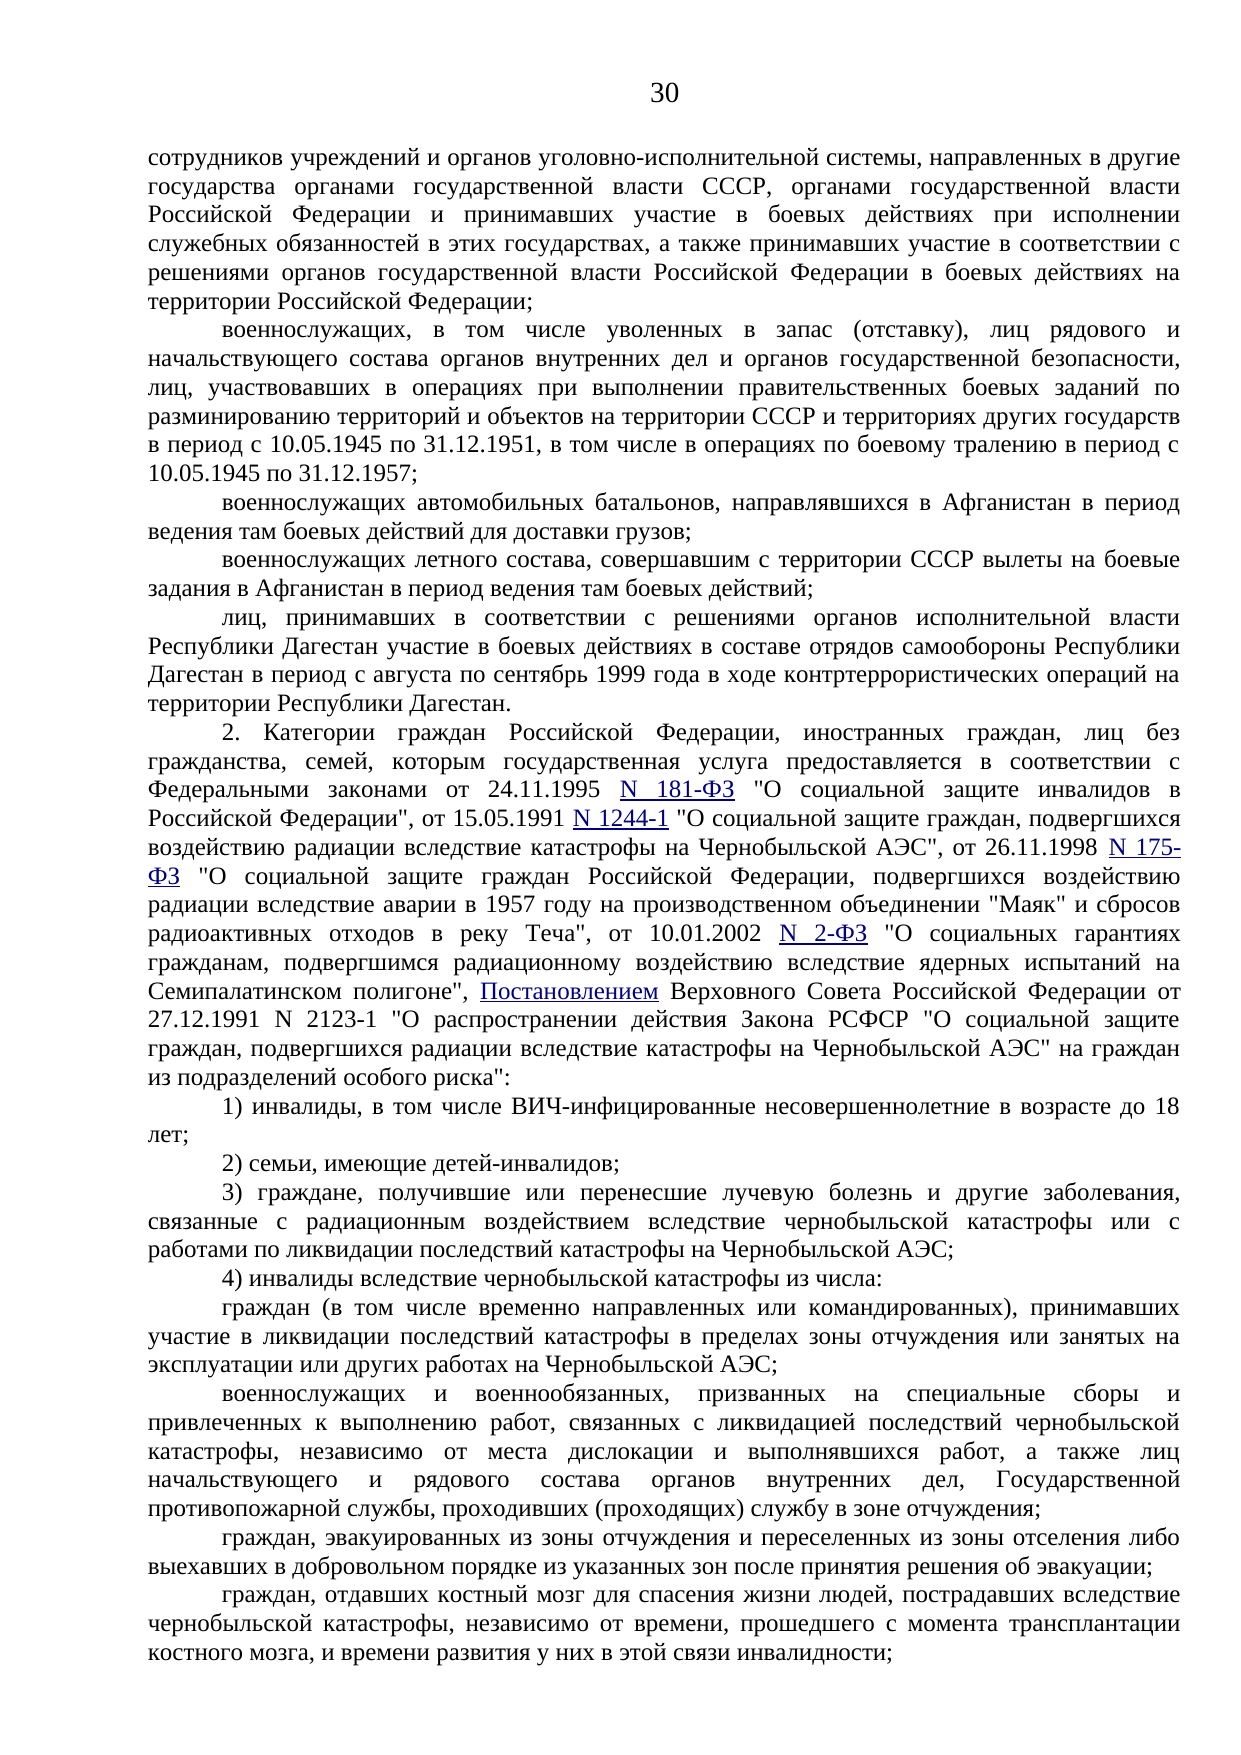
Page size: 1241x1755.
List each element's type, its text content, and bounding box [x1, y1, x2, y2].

text 3) граждане, получившие или перенесшие лучевую болезнь и другие заболевания, связанные с радиационным воздействием вследствие чернобыльской катастрофы или с работами по ликвидации последствий катастрофы на Чернобыльской АЭС; [148, 1177, 1181, 1263]
text военнослужащих, в том числе уволенных в запас (отставку), лиц рядового и начальствующего состава органов внутренних дел и органов государственной безопасности, лиц, участвовавших в операциях при выполнении правительственных боевых заданий по разминированию территорий и объектов на территории СССР и территориях других государств в период с 10.05.1945 по 31.12.1951, в том числе в операциях по боевому тралению в период с 10.05.1945 по 31.12.1957; [148, 314, 1181, 487]
text сотрудников учреждений и органов уголовно-исполнительной системы, направленных в другие государства органами государственной власти СССР, органами государственной власти Российской Федерации и принимавших участие в боевых действиях при исполнении служебных обязанностей в этих государствах, а также принимавших участие в соответствии с решениями органов государственной власти Российской Федерации в боевых действиях на территории Российской Федерации; [148, 142, 1181, 314]
text граждан (в том числе временно направленных или командированных), принимавших участие в ликвидации последствий катастрофы в пределах зоны отчуждения или занятых на эксплуатации или других работах на Чернобыльской АЭС; [148, 1292, 1181, 1378]
text 4) инвалиды вследствие чернобыльской катастрофы из числа: [148, 1263, 1181, 1292]
text военнослужащих и военнообязанных, призванных на специальные сборы и привлеченных к выполнению работ, связанных с ликвидацией последствий чернобыльской катастрофы, независимо от места дислокации и выполнявшихся работ, а также лиц начальствующего и рядового состава органов внутренних дел, Государственной противопожарной службы, проходивших (проходящих) службу в зоне отчуждения; [148, 1378, 1181, 1522]
text 2) семьи, имеющие детей-инвалидов; [148, 1148, 1181, 1177]
text военнослужащих автомобильных батальонов, направлявшихся в Афганистан в период ведения там боевых действий для доставки грузов; [148, 487, 1181, 544]
text 1) инвалиды, в том числе ВИЧ-инфицированные несовершеннолетние в возрасте до 18 лет; [148, 1091, 1181, 1148]
text 2. Категории граждан Российской Федерации, иностранных граждан, лиц без гражданства, семей, которым государственная услуга предоставляется в соответствии с Федеральными законами от 24.11.1995 N 181-ФЗ "О социальной защите инвалидов в Российской Федерации", от 15.05.1991 N 1244-1 "О социальной защите граждан, подвергшихся воздействию радиации вследствие катастрофы на Чернобыльской АЭС", от 26.11.1998 N 175-ФЗ "О социальной защите граждан Российской Федерации, подвергшихся воздействию радиации вследствие аварии в 1957 году на производственном объединении "Маяк" и сбросов радиоактивных отходов в реку Теча", от 10.01.2002 N 2-ФЗ "О социальных гарантиях гражданам, подвергшимся радиационному воздействию вследствие ядерных испытаний на Семипалатинском полигоне", Постановлением Верховного Совета Российской Федерации от 27.12.1991 N 2123-1 "О распространении действия Закона РСФСР "О социальной защите граждан, подвергшихся радиации вследствие катастрофы на Чернобыльской АЭС" на граждан из подразделений особого риска": [148, 717, 1181, 1091]
text граждан, эвакуированных из зоны отчуждения и переселенных из зоны отселения либо выехавших в добровольном порядке из указанных зон после принятия решения об эвакуации; [148, 1522, 1181, 1579]
text военнослужащих летного состава, совершавшим с территории СССР вылеты на боевые задания в Афганистан в период ведения там боевых действий; [148, 544, 1181, 602]
text лиц, принимавших в соответствии с решениями органов исполнительной власти Республики Дагестан участие в боевых действиях в составе отрядов самообороны Республики Дагестан в период с августа по сентябрь 1999 года в ходе контртеррористических операций на территории Республики Дагестан. [148, 602, 1181, 717]
text граждан, отдавших костный мозг для спасения жизни людей, пострадавших вследствие чернобыльской катастрофы, независимо от времени, прошедшего с момента трансплантации костного мозга, и времени развития у них в этой связи инвалидности; [148, 1579, 1181, 1666]
